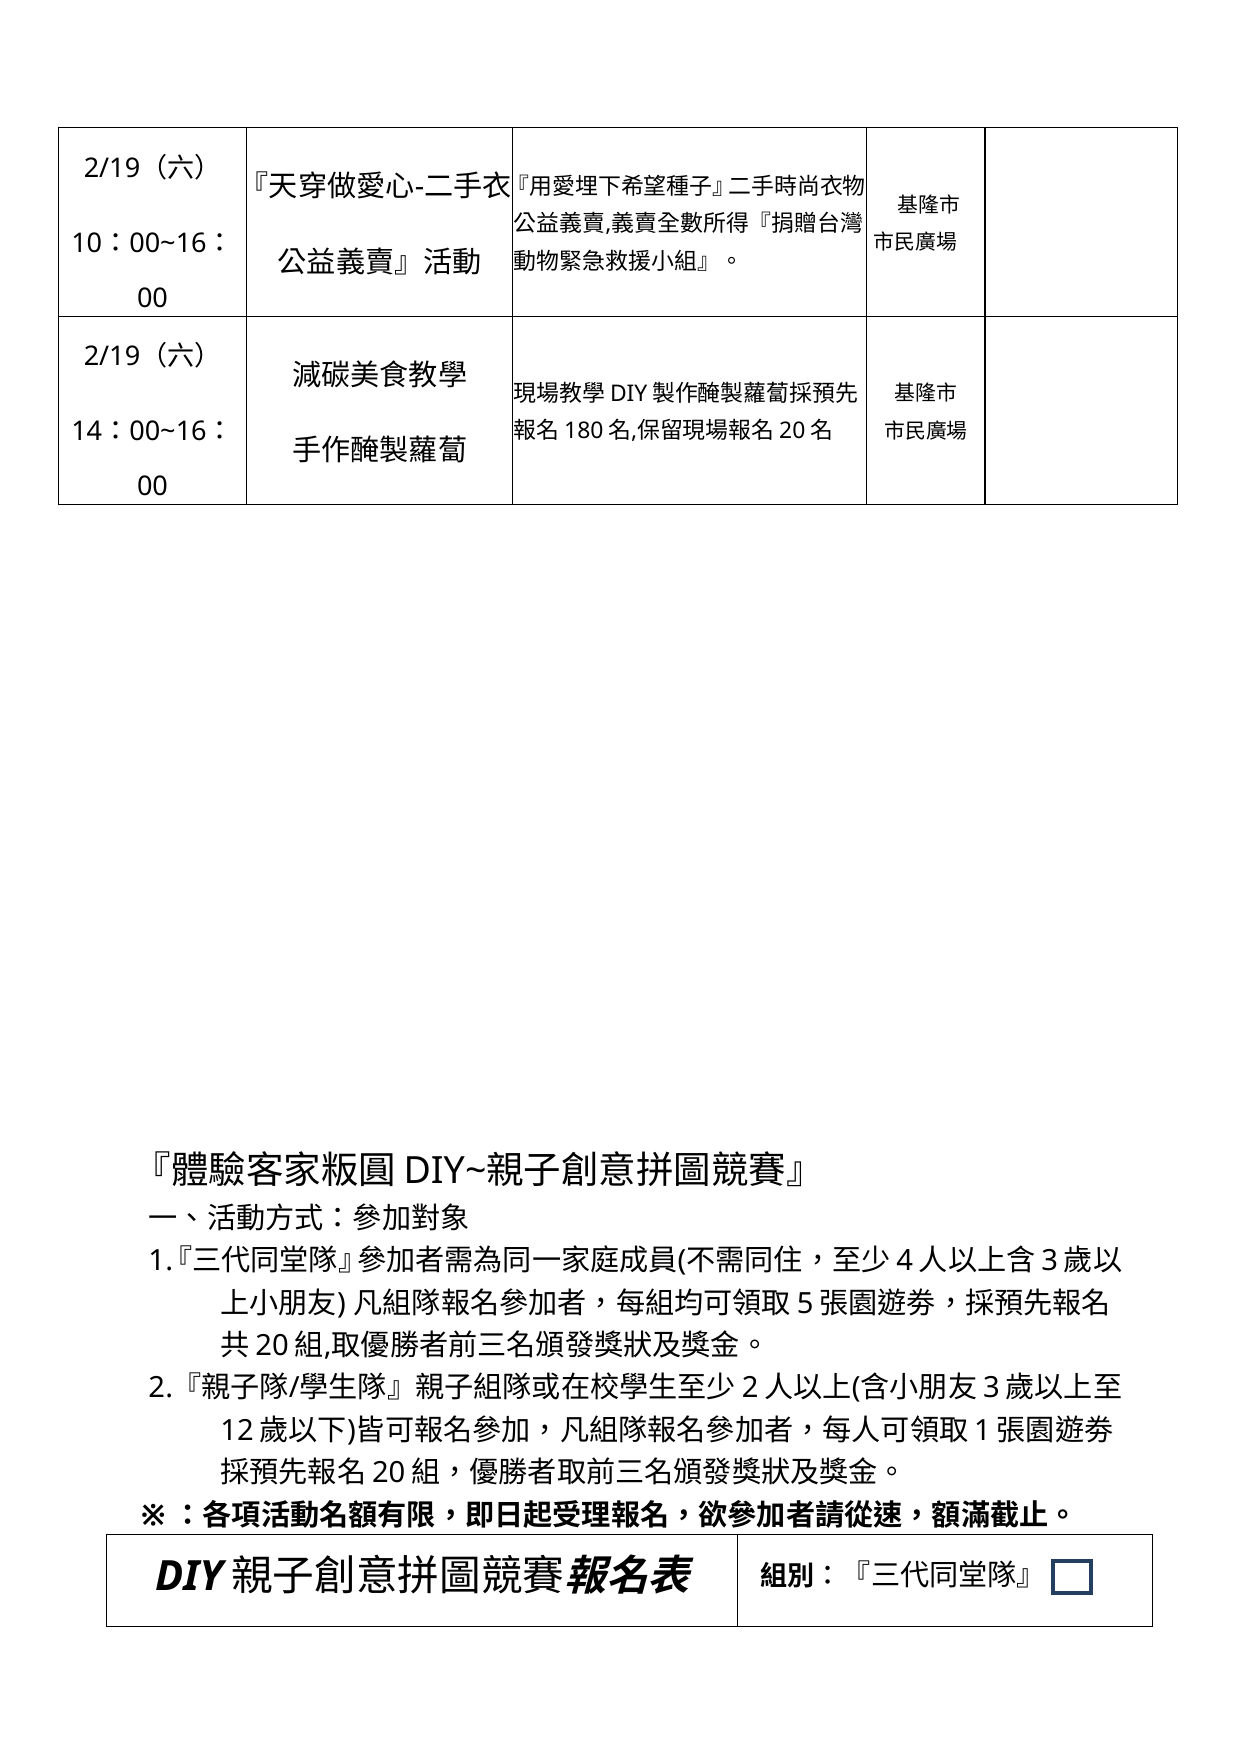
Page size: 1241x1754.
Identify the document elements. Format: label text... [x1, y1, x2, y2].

text 1.『三代同堂隊』參加者需為同一家庭成員(不需同住，至少4人以上含3歲以上小朋友) 凡組隊報名參加者，每組均可領取5張園遊劵，採預先報名共20組,取優勝者前三名頒發獎狀及獎金。 [118, 1237, 1122, 1364]
table_cell 2/19（六） 10：00~16：00 [59, 128, 246, 316]
table_cell 『天穿做愛心-二手衣公益義賣』活動 [247, 128, 512, 316]
table_cell 現場教學DIY製作醃製蘿蔔採預先報名180名,保留現場報名20名 [513, 317, 866, 504]
table_cell 基隆市 市民廣場 [867, 128, 984, 316]
table_cell 『用愛埋下希望種子』二手時尚衣物公益義賣,義賣全數所得『捐贈台灣動物緊急救援小組』。 [513, 128, 866, 316]
text 2.『親子隊/學生隊』親子組隊或在校學生至少2人以上(含小朋友3歲以上至12歲以下)皆可報名參加，凡組隊報名參加者，每人可領取1張園遊劵採預先報名20組，優勝者取前三名頒發獎狀及獎金。 [118, 1364, 1122, 1491]
text 一、活動方式：參加對象 [118, 1194, 1122, 1237]
table_cell [986, 317, 1177, 504]
text ※ ：各項活動名額有限，即日起受理報名，欲參加者請從速，額滿截止。 [118, 1491, 1122, 1534]
table_header 組別︰『三代同堂隊』 [738, 1535, 1152, 1626]
table_cell 2/19（六） 14：00~16：00 [59, 317, 246, 504]
table_cell 基隆市 市民廣場 [867, 317, 984, 504]
table_cell [986, 128, 1177, 316]
text 『體驗客家粄圓DIY~親子創意拼圖競賽』 [118, 1140, 1122, 1194]
table_header DIY親子創意拼圖競賽報名表 [107, 1535, 737, 1626]
table_cell 減碳美食教學 手作醃製蘿蔔 [247, 317, 512, 504]
